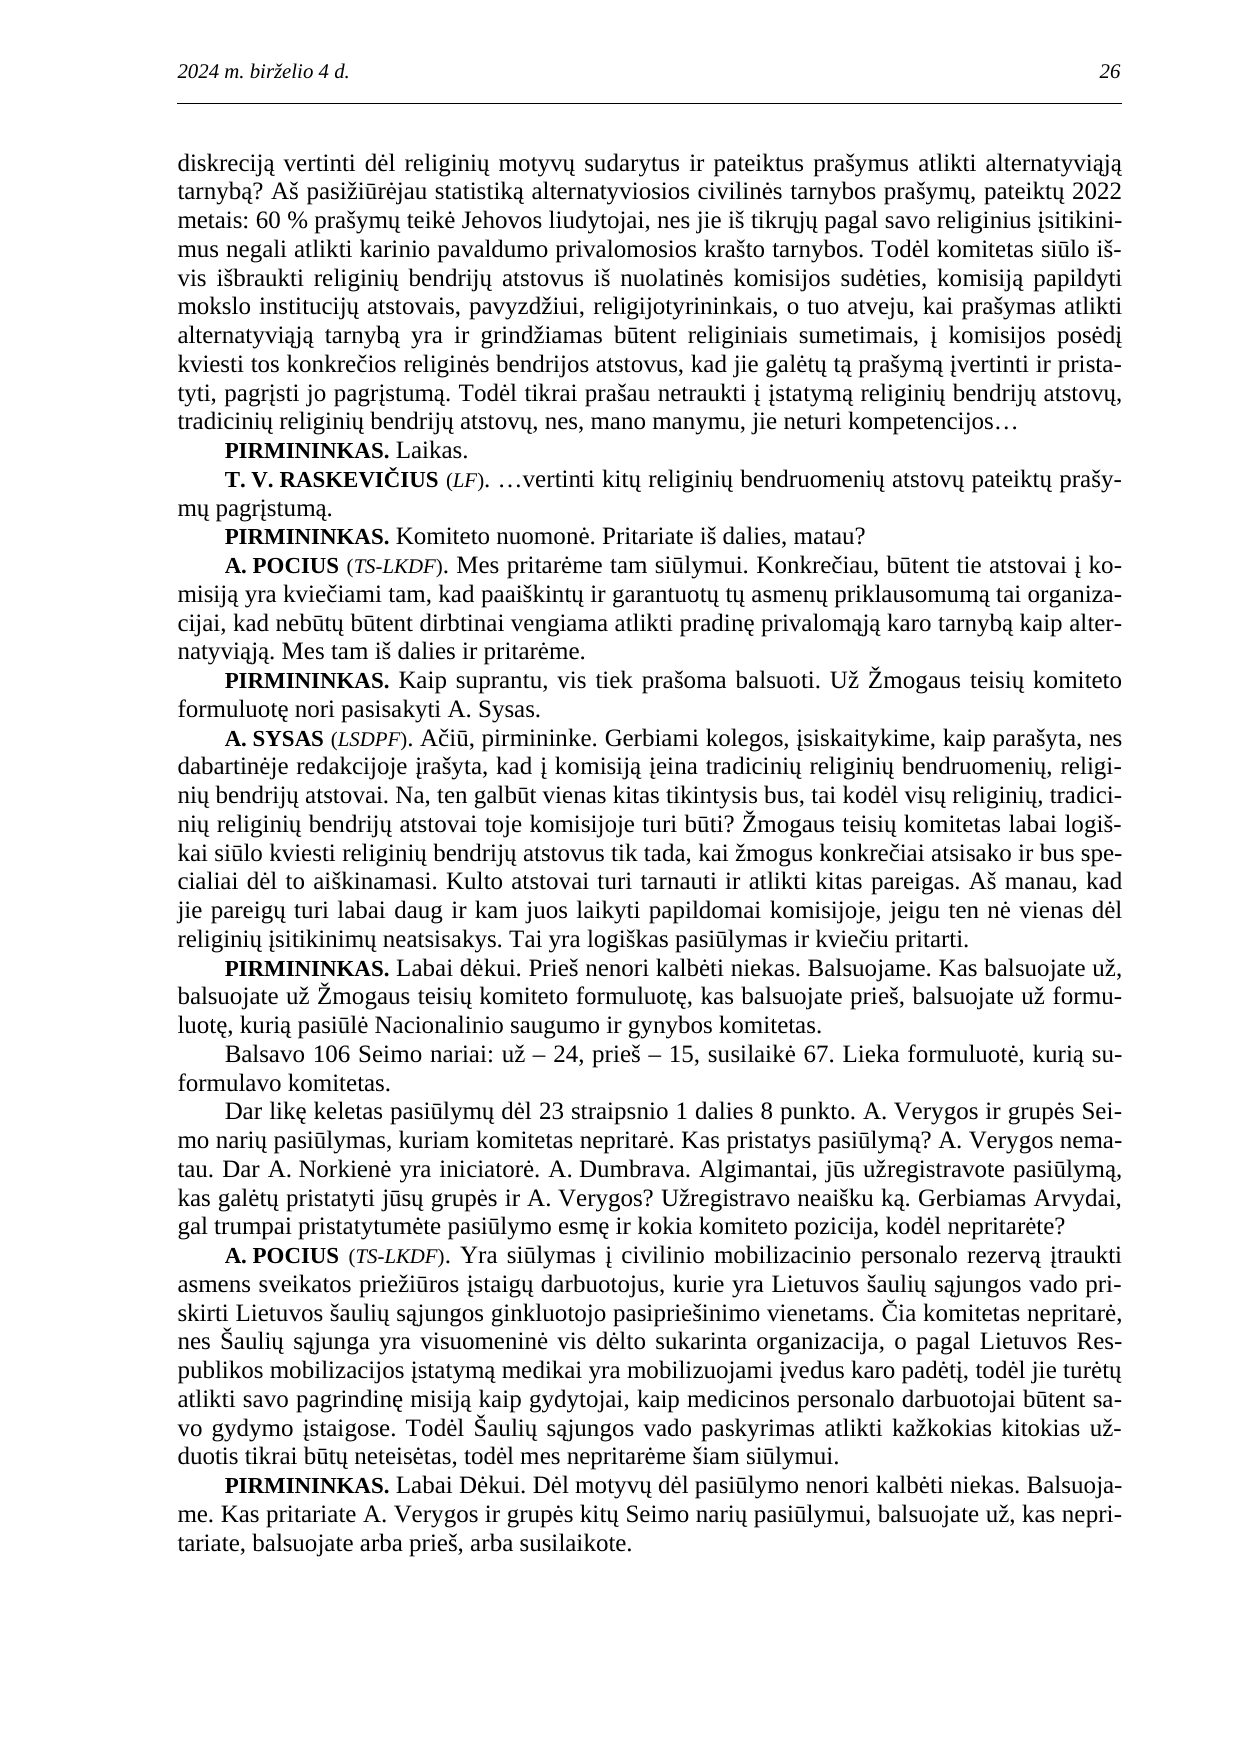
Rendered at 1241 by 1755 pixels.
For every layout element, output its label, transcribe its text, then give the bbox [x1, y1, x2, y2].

text A. SYSAS (LSDPF). Ačiū, pir­mi­nin­ke. Ger­bia­mi ko­le­gos, įsi­skai­ty­ki­me, kaip pa­ra­šy­ta, nes da­bar­ti­nė­je re­dak­ci­jo­je įra­šy­ta, kad į ko­mi­si­ją įei­na tra­di­ci­nių re­li­gi­nių ben­druo­me­nių, re­li­gi­nių ben­dri­jų at­sto­vai. Na, ten gal­būt vie­nas ki­tas ti­kin­ty­sis bus, tai ko­dėl vi­sų re­li­gi­nių, tra­di­ci­nių re­li­gi­nių ben­dri­jų at­sto­vai to­je ko­mi­si­jo­je tu­ri bū­ti? Žmo­gaus tei­sių ko­mi­te­tas la­bai lo­giš­kai siū­lo kvies­ti re­li­gi­nių ben­dri­jų at­sto­vus tik ta­da, kai žmo­gus kon­kre­čiai at­si­sa­ko ir bus spe­cia­liai dėl to aiš­ki­na­ma­si. Kul­to at­sto­vai tu­ri tar­nau­ti ir at­lik­ti ki­tas pa­rei­gas. Aš ma­nau, kad jie pa­rei­gų tu­ri la­bai daug ir kam juos lai­ky­ti pa­pil­do­mai ko­mi­si­jo­je, jei­gu ten nė vie­nas dėl re­li­gi­nių įsi­ti­ki­ni­mų ne­at­si­sa­kys. Tai yra lo­giš­kas pa­siū­ly­mas ir kvie­čiu pri­tar­ti. [177, 723, 1122, 953]
text dis­kre­ci­ją ver­tin­ti dėl re­li­gi­nių mo­ty­vų su­da­ry­tus ir pa­teik­tus pra­šy­mus at­lik­ti al­ter­na­ty­vi­ą­ją tar­ny­bą? Aš pa­si­žiū­rė­jau sta­tis­ti­ką al­ter­na­ty­vio­sios ci­vi­li­nės tar­ny­bos pra­šy­mų, pa­teik­tų 2022 me­tais: 60 % pra­šy­mų tei­kė Je­ho­vos liu­dy­to­jai, nes jie iš tik­rų­jų pa­gal sa­vo re­li­gi­nius įsi­ti­ki­ni­mus ne­ga­li at­lik­ti ka­ri­nio pa­val­du­mo pri­va­lo­mo­sios kraš­to tar­ny­bos. To­dėl ko­mi­te­tas siū­lo iš­vis iš­brauk­ti re­li­gi­nių ben­dri­jų at­sto­vus iš nuo­la­ti­nės ko­mi­si­jos su­dė­ties, ko­mi­si­ją pa­pil­dy­ti moks­lo ins­ti­tu­ci­jų at­sto­vais, pa­vyz­džiui, re­li­gi­jo­ty­ri­nin­kais, o tuo at­ve­ju, kai pra­šy­mas at­lik­ti al­ter­na­ty­vi­ą­ją tar­ny­bą yra ir grin­džia­mas bū­tent re­li­gi­niais su­me­ti­mais, į ko­mi­si­jos po­sė­dį kvies­ti tos kon­kre­čios re­li­gi­nės ben­dri­jos at­sto­vus, kad jie ga­lė­tų tą pra­šy­mą įver­tin­ti ir pri­sta­ty­ti, pa­grįs­ti jo pa­grįs­tu­mą. To­dėl tik­rai pra­šau ne­trauk­ti į įsta­ty­mą re­li­gi­nių ben­dri­jų at­sto­vų, tra­di­ci­nių re­li­gi­nių ben­dri­jų at­sto­vų, nes, ma­no ma­ny­mu, jie ne­tu­ri kom­pe­ten­ci­jos… [177, 148, 1122, 435]
text PIRMININKAS. La­bai dė­kui. Prieš ne­no­ri kal­bė­ti nie­kas. Bal­suo­ja­me. Kas bal­suo­ja­te už, bal­suo­ja­te už Žmo­gaus tei­sių ko­mi­te­to for­mu­luo­tę, kas bal­suo­ja­te prieš, bal­suo­ja­te už for­mu­luo­tę, ku­rią pa­siū­lė Na­cio­na­li­nio sau­gu­mo ir gy­ny­bos ko­mi­te­tas. [177, 953, 1122, 1039]
text T. V. RASKEVIČIUS (LF). …ver­tin­ti ki­tų re­li­gi­nių ben­druo­me­nių at­sto­vų pa­teik­tų pra­šy­mų pa­grįs­tu­mą. [177, 464, 1122, 521]
text PIRMININKAS. Ko­mi­te­to nuo­mo­nė. Pri­ta­ria­te iš da­lies, ma­tau? [177, 521, 1122, 550]
text PIRMININKAS. Lai­kas. [177, 435, 1122, 464]
text PIRMININKAS. Kaip su­pran­tu, vis tiek pra­šo­ma bal­suo­ti. Už Žmo­gaus tei­sių ko­mi­te­to for­mu­luo­tę no­ri pa­si­sa­ky­ti A. Sy­sas. [177, 665, 1122, 723]
text Dar li­kę ke­le­tas pa­siū­ly­mų dėl 23 straips­nio 1 da­lies 8 punk­to. A. Ve­ry­gos ir gru­pės Sei­mo na­rių pa­siū­ly­mas, ku­riam ko­mi­te­tas ne­pri­ta­rė. Kas pri­sta­tys pa­siū­ly­mą? A. Ve­ry­gos ne­ma­tau. Dar A. Nor­kie­nė yra ini­cia­to­rė. A. Dumb­ra­va. Al­gi­man­tai, jūs už­re­gist­ra­vo­te pa­siū­ly­mą, kas ga­lė­tų pri­sta­ty­ti jū­sų gru­pės ir A. Ve­ry­gos? Už­re­gist­ra­vo ne­aiš­ku ką. Ger­bia­mas Ar­vy­dai, gal trum­pai pri­sta­ty­tu­mė­te pa­siū­ly­mo es­mę ir ko­kia ko­mi­te­to po­zi­ci­ja, ko­dėl ne­pri­ta­rė­te? [177, 1096, 1122, 1240]
text Bal­sa­vo 106 Sei­mo na­riai: už – 24, prieš – 15, su­si­lai­kė 67. Lie­ka for­mu­luo­tė, ku­rią su­for­mu­la­vo ko­mi­te­tas. [177, 1039, 1122, 1096]
text PIRMININKAS. La­bai Dė­kui. Dėl mo­ty­vų dėl pa­siū­ly­mo ne­no­ri kal­bė­ti nie­kas. Bal­suo­ja­me. Kas pri­ta­ria­te A. Ve­ry­gos ir gru­pės ki­tų Sei­mo na­rių pa­siū­ly­mui, bal­suo­ja­te už, kas ne­pri­ta­ria­te, bal­suo­ja­te ar­ba prieš, ar­ba su­si­lai­ko­te. [177, 1470, 1122, 1556]
text A. POCIUS (TS-LKDF). Yra siū­ly­mas į ci­vi­li­nio mo­bi­li­za­ci­nio per­so­na­lo re­zer­vą įtrauk­ti as­mens svei­ka­tos prie­žiū­ros įstai­gų dar­buo­to­jus, ku­rie yra Lie­tu­vos šau­lių są­jun­gos va­do pri­skir­ti Lie­tu­vos šau­lių są­jun­gos gin­kluo­to­jo pa­si­prie­ši­ni­mo vie­ne­tams. Čia ko­mi­te­tas ne­pri­ta­rė, nes Šau­lių są­jun­ga yra vi­suo­me­ni­nė vis dėl­to su­ka­rin­ta or­ga­ni­za­ci­ja, o pa­gal Lie­tu­vos Res­pub­li­kos mo­bi­li­za­ci­jos įsta­ty­mą me­di­kai yra mo­bi­li­zuo­ja­mi įve­dus ka­ro pa­dė­tį, to­dėl jie tu­rė­tų at­lik­ti sa­vo pa­grin­di­nę mi­si­ją kaip gy­dy­to­jai, kaip me­di­ci­nos per­so­na­lo dar­buo­to­jai bū­tent sa­vo gy­dy­mo įstai­go­se. To­dėl Šau­lių są­jun­gos va­do pa­sky­ri­mas at­lik­ti kaž­ko­kias ki­to­kias už­duo­tis tik­rai bū­tų ne­tei­sė­tas, to­dėl mes ne­pri­ta­rė­me šiam siū­ly­mui. [177, 1240, 1122, 1470]
text A. POCIUS (TS-LKDF). Mes pri­ta­rė­me tam siū­ly­mui. Kon­kre­čiau, bū­tent tie at­sto­vai į ko­mi­si­ją yra kvie­čia­mi tam, kad pa­aiš­kin­tų ir ga­ran­tuo­tų tų as­me­nų pri­klau­so­mu­mą tai or­ga­ni­za­ci­jai, kad ne­bū­tų bū­tent dirb­ti­nai ven­gia­ma at­lik­ti pra­di­nę pri­va­lo­mą­ją ka­ro tar­ny­bą kaip al­ter­na­ty­vi­ą­ją. Mes tam iš da­lies ir pri­ta­rė­me. [177, 550, 1122, 665]
